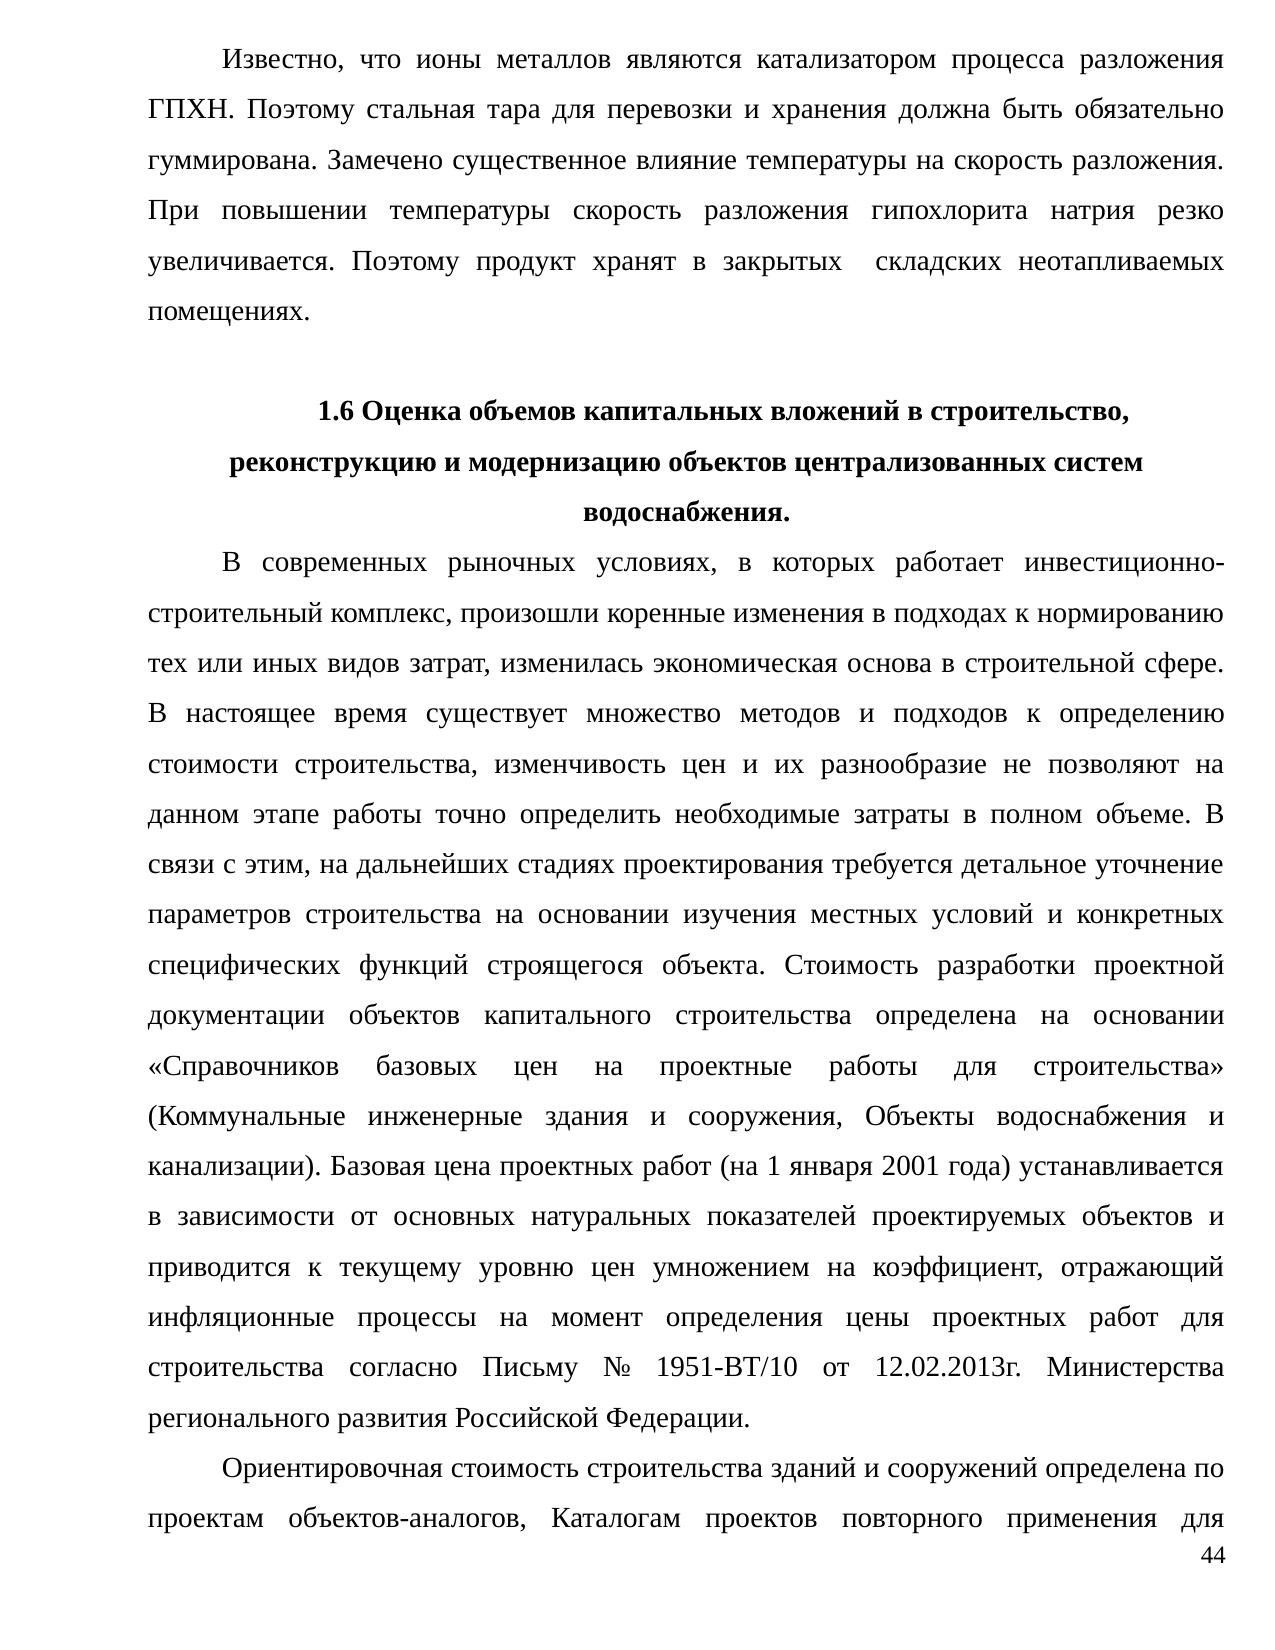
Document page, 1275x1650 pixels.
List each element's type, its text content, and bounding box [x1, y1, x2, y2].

subtitle 1.6 Оценка объемов капитальных вложений в строительство, реконструкцию и модернизацию объектов централизованных систем водоснабжения. [148, 393, 1225, 528]
text Ориентировочная стоимость строительства зданий и сооружений определена по проектам объектов-аналогов, Каталогам проектов повторного применения для [148, 1450, 1225, 1534]
text В современных рыночных условиях, в которых работает инвестиционно-строительный комплекс, произошли коренные изменения в подходах к нормированию тех или иных видов затрат, изменилась экономическая основа в строительной сфере. В настоящее время существует множество методов и подходов к определению стоимости строительства, изменчивость цен и их разнообразие не позволяют на данном этапе работы точно определить необходимые затраты в полном объеме. В связи с этим, на дальнейших стадиях проектирования требуется детальное уточнение параметров строительства на основании изучения местных условий и конкретных специфических функций строящегося объекта. Стоимость разработки проектной документации объектов капитального строительства определена на основании «Справочников базовых цен на проектные работы для строительства» (Коммунальные инженерные здания и сооружения, Объекты водоснабжения и канализации). Базовая цена проектных работ (на 1 января 2001 года) устанавливается в зависимости от основных натуральных показателей проектируемых объектов и приводится к текущему уровню цен умножением на коэффициент, отражающий инфляционные процессы на момент определения цены проектных работ для строительства согласно Письму № 1951-ВТ/10 от 12.02.2013г. Министерства регионального развития Российской Федерации. [148, 544, 1225, 1433]
text Известно, что ионы металлов являются катализатором процесса разложения ГПХН. Поэтому стальная тара для перевозки и хранения должна быть обязательно гуммирована. Замечено существенное влияние температуры на скорость разложения. При повышении температуры скорость разложения гипохлорита натрия резко увеличивается. Поэтому продукт хранят в закрытых складских неотапливаемых помещениях. [148, 41, 1225, 326]
